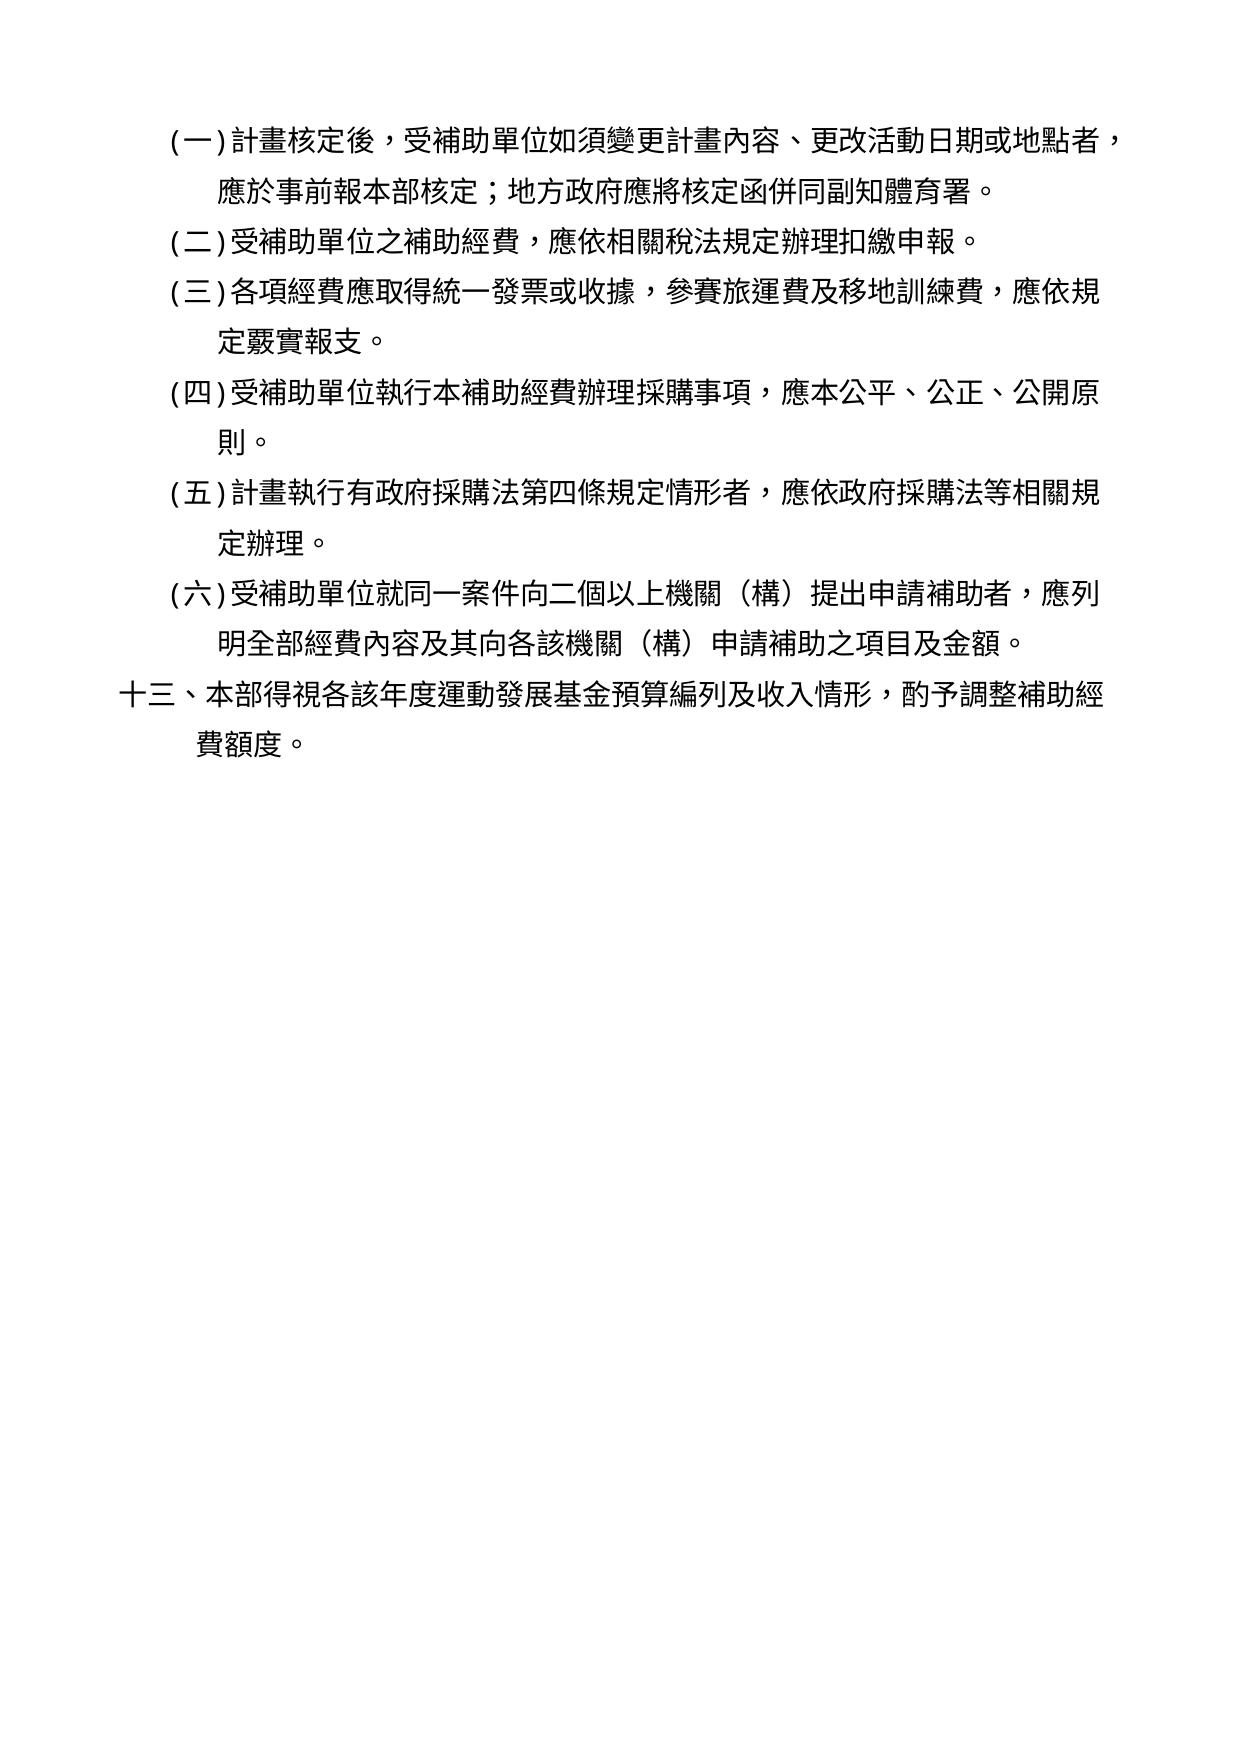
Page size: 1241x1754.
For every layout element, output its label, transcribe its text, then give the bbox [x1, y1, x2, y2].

text 十三、本部得視各該年度運動發展基金預算編列及收入情形，酌予調整補助經費額度。 [118, 672, 1122, 764]
text (一)計畫核定後，受補助單位如須變更計畫內容、更改活動日期或地點者，應於事前報本部核定；地方政府應將核定函併同副知體育署。 [166, 118, 1122, 210]
text (四)受補助單位執行本補助經費辦理採購事項，應本公平、公正、公開原則。 [166, 370, 1122, 462]
text (五)計畫執行有政府採購法第四條規定情形者，應依政府採購法等相關規定辦理。 [166, 470, 1122, 563]
text (六)受補助單位就同一案件向二個以上機關（構）提出申請補助者，應列明全部經費內容及其向各該機關（構）申請補助之項目及金額。 [166, 571, 1122, 663]
text (三)各項經費應取得統一發票或收據，參賽旅運費及移地訓練費，應依規定覈實報支。 [166, 269, 1122, 361]
text (二)受補助單位之補助經費，應依相關稅法規定辦理扣繳申報。 [166, 219, 1122, 261]
